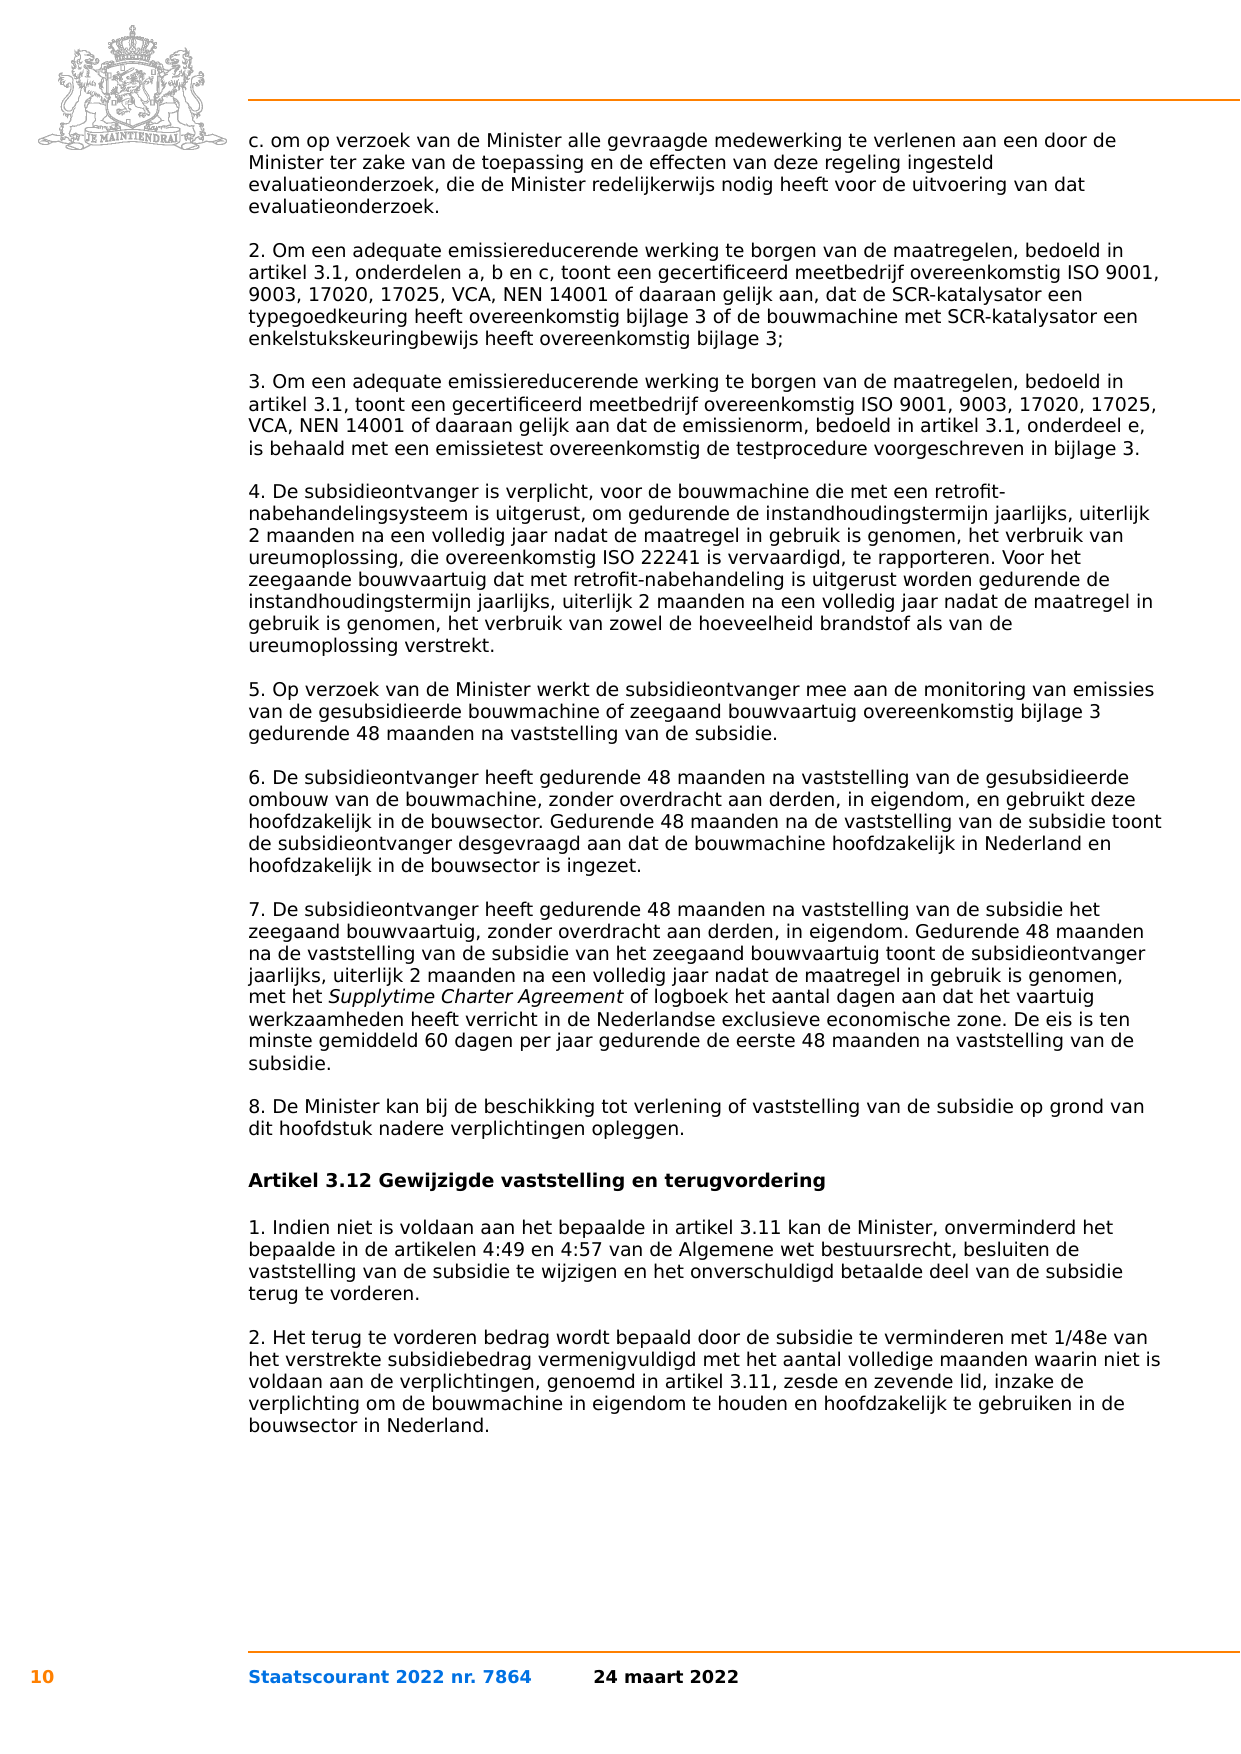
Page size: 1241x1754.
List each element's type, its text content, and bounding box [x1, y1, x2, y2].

text 4. De subsidieontvanger is verplicht, voor de bouwmachine die met een retrofit-nabehandelingsysteem is uitgerust, om gedurende de instandhoudingstermijn jaarlijks, uiterlijk 2 maanden na een volledig jaar nadat de maatregel in gebruik is genomen, het verbruik van ureumoplossing, die overeenkomstig ISO 22241 is vervaardigd, te rapporteren. Voor het zeegaande bouwvaartuig dat met retrofit-nabehandeling is uitgerust worden gedurende de instandhoudingstermijn jaarlijks, uiterlijk 2 maanden na een volledig jaar nadat de maatregel in gebruik is genomen, het verbruik van zowel de hoeveelheid brandstof als van de ureumoplossing verstrekt. [248, 481, 1163, 657]
text 2. Het terug te vorderen bedrag wordt bepaald door de subsidie te verminderen met 1/48e van het verstrekte subsidiebedrag vermenigvuldigd met het aantal volledige maanden waarin niet is voldaan aan de verplichtingen, genoemd in artikel 3.11, zesde en zevende lid, inzake de verplichting om de bouwmachine in eigendom te houden en hoofdzakelijk te gebruiken in de bouwsector in Nederland. [248, 1327, 1163, 1437]
text 7. De subsidieontvanger heeft gedurende 48 maanden na vaststelling van de subsidie het zeegaand bouwvaartuig, zonder overdracht aan derden, in eigendom. Gedurende 48 maanden na de vaststelling van de subsidie van het zeegaand bouwvaartuig toont de subsidieontvanger jaarlijks, uiterlijk 2 maanden na een volledig jaar nadat de maatregel in gebruik is genomen, met het Supplytime Charter Agreement of logboek het aantal dagen aan dat het vaartuig werkzaamheden heeft verricht in de Nederlandse exclusieve economische zone. De eis is ten minste gemiddeld 60 dagen per jaar gedurende de eerste 48 maanden na vaststelling van de subsidie. [248, 898, 1163, 1074]
picture [38, 25, 227, 150]
text c. om op verzoek van de Minister alle gevraagde medewerking te verlenen aan een door de Minister ter zake van de toepassing en de effecten van deze regeling ingesteld evaluatieonderzoek, die de Minister redelijkerwijs nodig heeft voor de uitvoering van dat evaluatieonderzoek. [248, 130, 1163, 218]
text 8. De Minister kan bij de beschikking tot verlening of vaststelling van de subsidie op grond van dit hoofdstuk nadere verplichtingen opleggen. [248, 1096, 1163, 1140]
subtitle Artikel 3.12 Gewijzigde vaststelling en terugvordering [248, 1170, 1163, 1192]
text 6. De subsidieontvanger heeft gedurende 48 maanden na vaststelling van de gesubsidieerde ombouw van de bouwmachine, zonder overdracht aan derden, in eigendom, en gebruikt deze hoofdzakelijk in de bouwsector. Gedurende 48 maanden na de vaststelling van de subsidie toont de subsidieontvanger desgevraagd aan dat de bouwmachine hoofdzakelijk in Nederland en hoofdzakelijk in de bouwsector is ingezet. [248, 767, 1163, 877]
text 3. Om een adequate emissiereducerende werking te borgen van de maatregelen, bedoeld in artikel 3.1, toont een gecertificeerd meetbedrijf overeenkomstig ISO 9001, 9003, 17020, 17025, VCA, NEN 14001 of daaraan gelijk aan dat de emissienorm, bedoeld in artikel 3.1, onderdeel e, is behaald met een emissietest overeenkomstig de testprocedure voorgeschreven in bijlage 3. [248, 371, 1163, 459]
text 2. Om een adequate emissiereducerende werking te borgen van de maatregelen, bedoeld in artikel 3.1, onderdelen a, b en c, toont een gecertificeerd meetbedrijf overeenkomstig ISO 9001, 9003, 17020, 17025, VCA, NEN 14001 of daaraan gelijk aan, dat de SCR-katalysator een typegoedkeuring heeft overeenkomstig bijlage 3 of de bouwmachine met SCR-katalysator een enkelstukskeuringbewijs heeft overeenkomstig bijlage 3; [248, 240, 1163, 349]
text 1. Indien niet is voldaan aan het bepaalde in artikel 3.11 kan de Minister, onverminderd het bepaalde in de artikelen 4:49 en 4:57 van de Algemene wet bestuursrecht, besluiten de vaststelling van de subsidie te wijzigen en het onverschuldigd betaalde deel van de subsidie terug te vorderen. [248, 1217, 1163, 1305]
text 5. Op verzoek van de Minister werkt de subsidieontvanger mee aan de monitoring van emissies van de gesubsidieerde bouwmachine of zeegaand bouwvaartuig overeenkomstig bijlage 3 gedurende 48 maanden na vaststelling van de subsidie. [248, 679, 1163, 745]
